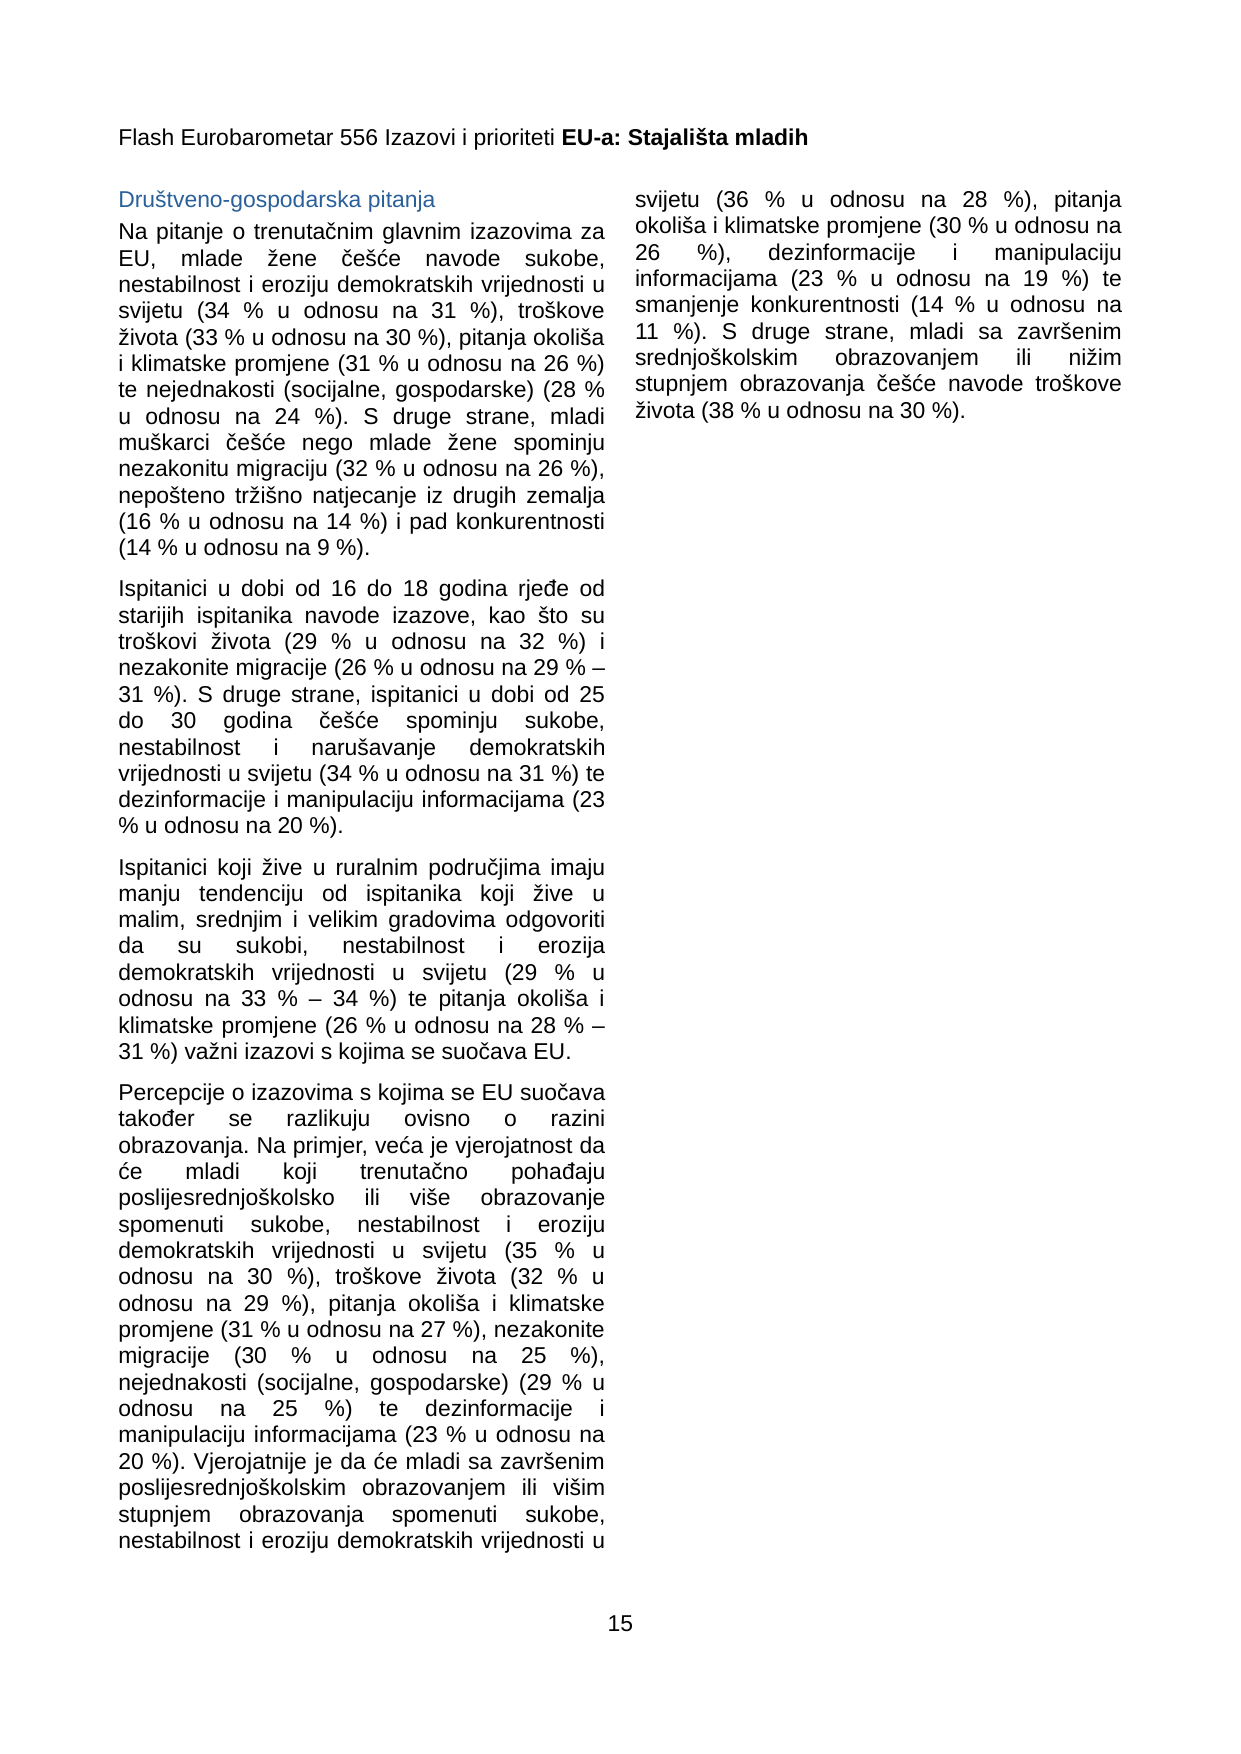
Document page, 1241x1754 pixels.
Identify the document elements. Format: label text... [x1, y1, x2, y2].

text svijetu (36 % u odnosu na 28 %), pitanja okoliša i klimatske promjene (30 % u odnosu na 26 %), dezinformacije i manipulaciju informacijama (23 % u odnosu na 19 %) te smanjenje konkurentnosti (14 % u odnosu na 11 %). S druge strane, mladi sa završenim srednjoškolskim obrazovanjem ili nižim stupnjem obrazovanja češće navode troškove života (38 % u odnosu na 30 %). [635, 186, 1122, 423]
text Društveno-gospodarska pitanja [118, 186, 605, 212]
text Na pitanje o trenutačnim glavnim izazovima za EU, mlade žene češće navode sukobe, nestabilnost i eroziju demokratskih vrijednosti u svijetu (34 % u odnosu na 31 %), troškove života (33 % u odnosu na 30 %), pitanja okoliša i klimatske promjene (31 % u odnosu na 26 %) te nejednakosti (socijalne, gospodarske) (28 % u odnosu na 24 %). S druge strane, mladi muškarci češće nego mlade žene spominju nezakonitu migraciju (32 % u odnosu na 26 %), nepošteno tržišno natjecanje iz drugih zemalja (16 % u odnosu na 14 %) i pad konkurentnosti (14 % u odnosu na 9 %). [118, 218, 605, 561]
text Ispitanici koji žive u ruralnim područjima imaju manju tendenciju od ispitanika koji žive u malim, srednjim i velikim gradovima odgovoriti da su sukobi, nestabilnost i erozija demokratskih vrijednosti u svijetu (29 % u odnosu na 33 % – 34 %) te pitanja okoliša i klimatske promjene (26 % u odnosu na 28 % – 31 %) važni izazovi s kojima se suočava EU. [118, 853, 605, 1064]
text Ispitanici u dobi od 16 do 18 godina rjeđe od starijih ispitanika navode izazove, kao što su troškovi života (29 % u odnosu na 32 %) i nezakonite migracije (26 % u odnosu na 29 % – 31 %). S druge strane, ispitanici u dobi od 25 do 30 godina češće spominju sukobe, nestabilnost i narušavanje demokratskih vrijednosti u svijetu (34 % u odnosu na 31 %) te dezinformacije i manipulaciju informacijama (23 % u odnosu na 20 %). [118, 575, 605, 839]
text Percepcije o izazovima s kojima se EU suočava također se razlikuju ovisno o razini obrazovanja. Na primjer, veća je vjerojatnost da će mladi koji trenutačno pohađaju poslijesrednjoškolsko ili više obrazovanje spomenuti sukobe, nestabilnost i eroziju demokratskih vrijednosti u svijetu (35 % u odnosu na 30 %), troškove života (32 % u odnosu na 29 %), pitanja okoliša i klimatske promjene (31 % u odnosu na 27 %), nezakonite migracije (30 % u odnosu na 25 %), nejednakosti (socijalne, gospodarske) (29 % u odnosu na 25 %) te dezinformacije i manipulaciju informacijama (23 % u odnosu na 20 %). Vjerojatnije je da će mladi sa završenim poslijesrednjoškolskim obrazovanjem ili višim stupnjem obrazovanja spomenuti sukobe, nestabilnost i eroziju demokratskih vrijednosti u [118, 1079, 605, 1553]
